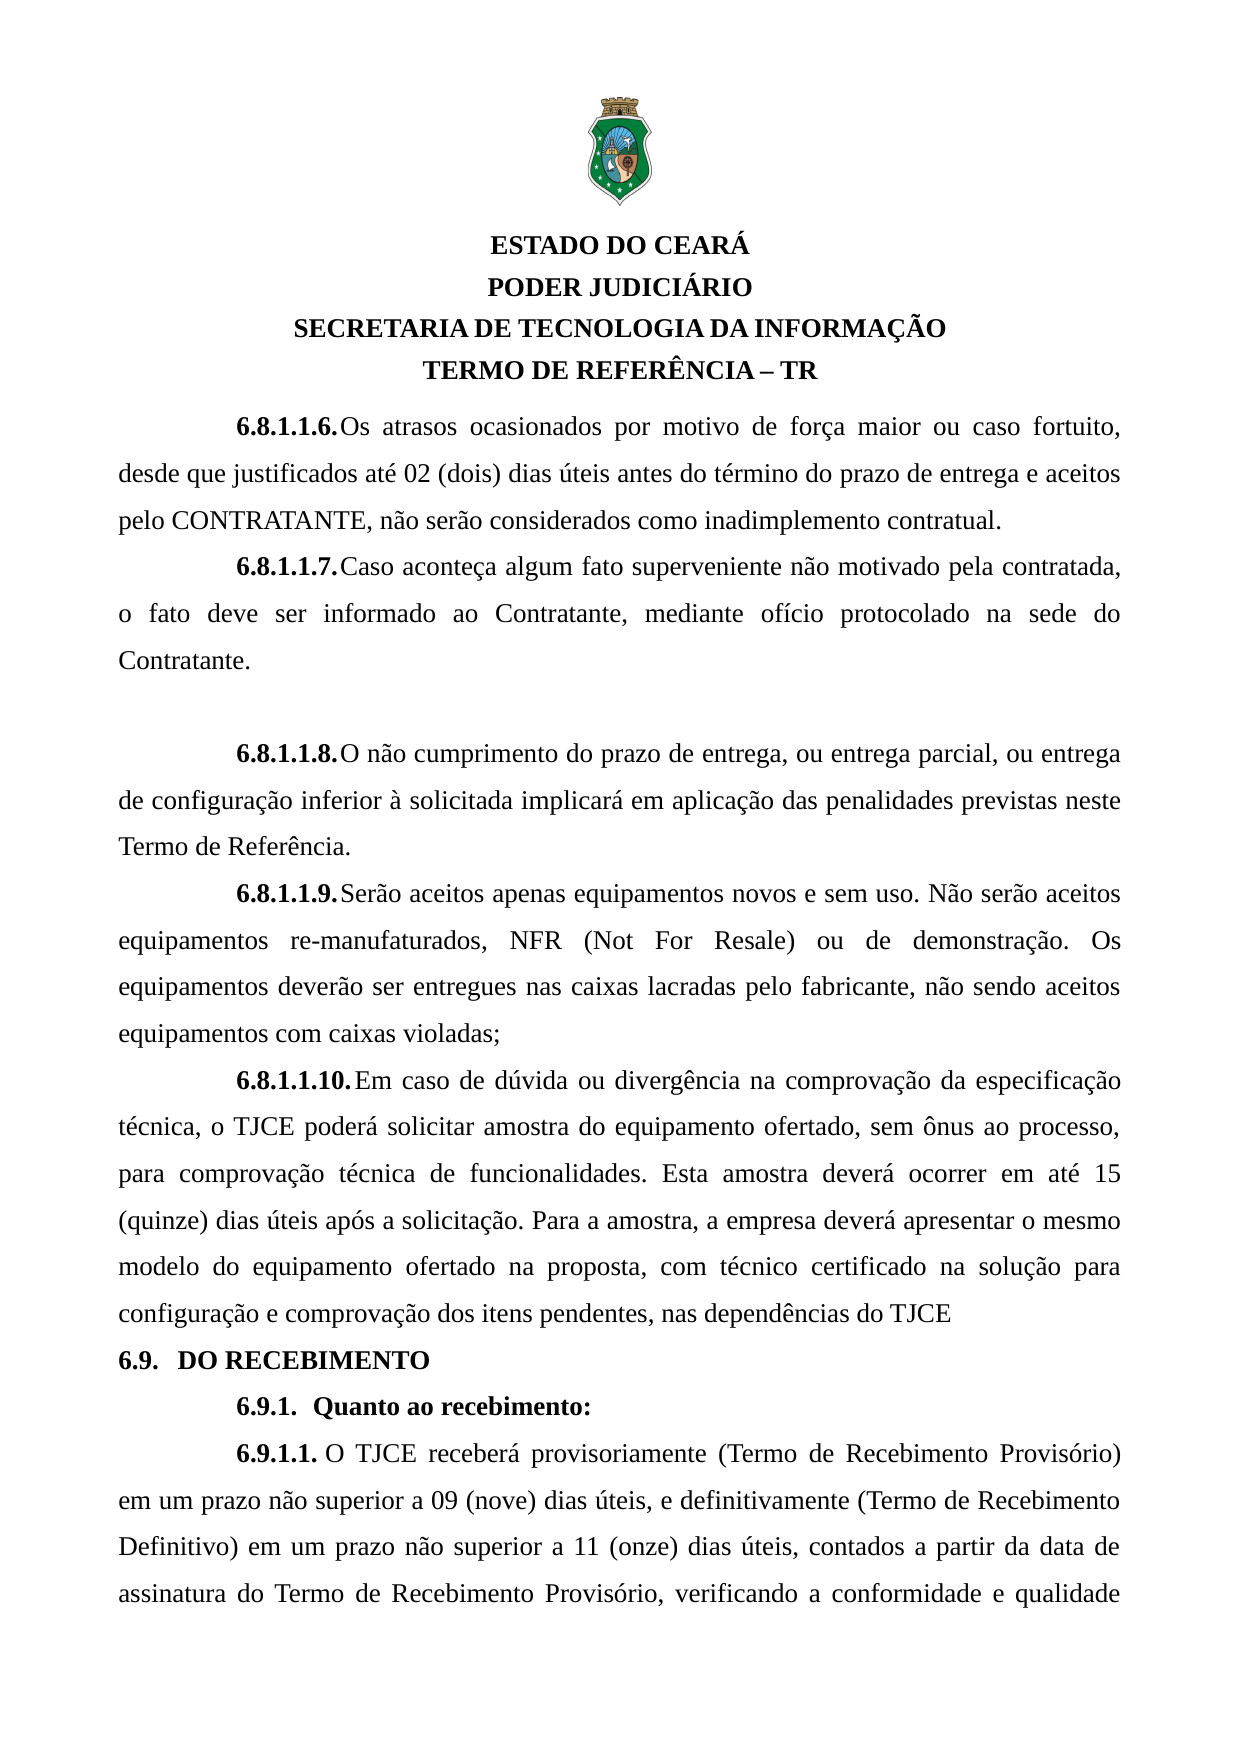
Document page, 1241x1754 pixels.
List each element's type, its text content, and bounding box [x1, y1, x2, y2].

list Quanto ao recebimento: [118, 1391, 1122, 1422]
list O TJCE receberá provisoriamente (Termo de Recebimento Provisório) em um prazo não superior a 09 (nove) dias úteis, e definitivamente (Termo de Recebimento Definitivo) em um prazo não superior a 11 (onze) dias úteis, contados a partir da data de assinatura do Termo de Recebimento Provisório, verificando a conformidade e qualidade [118, 1437, 1122, 1608]
list Serão aceitos apenas equipamentos novos e sem uso. Não serão aceitos equipamentos re-manufaturados, NFR (Not For Resale) ou de demonstração. Os equipamentos deverão ser entregues nas caixas lacradas pelo fabricante, não sendo aceitos equipamentos com caixas violadas; [118, 877, 1122, 1048]
list DO RECEBIMENTO [118, 1344, 1122, 1375]
list O não cumprimento do prazo de entrega, ou entrega parcial, ou entrega de configuração inferior à solicitada implicará em aplicação das penalidades previstas neste Termo de Referência. [118, 737, 1122, 862]
list Em caso de dúvida ou divergência na comprovação da especificação técnica, o TJCE poderá solicitar amostra do equipamento ofertado, sem ônus ao processo, para comprovação técnica de funcionalidades. Esta amostra deverá ocorrer em até 15 (quinze) dias úteis após a solicitação. Para a amostra, a empresa deverá apresentar o mesmo modelo do equipamento ofertado na proposta, com técnico certificado na solução para configuração e comprovação dos itens pendentes, nas dependências do TJCE [118, 1064, 1122, 1328]
list Caso aconteça algum fato superveniente não motivado pela contratada, o fato deve ser informado ao Contratante, mediante ofício protocolado na sede do Contratante. [118, 551, 1122, 675]
list Os atrasos ocasionados por motivo de força maior ou caso fortuito, desde que justificados até 02 (dois) dias úteis antes do término do prazo de entrega e aceitos pelo CONTRATANTE, não serão considerados como inadimplemento contratual. [118, 411, 1122, 535]
